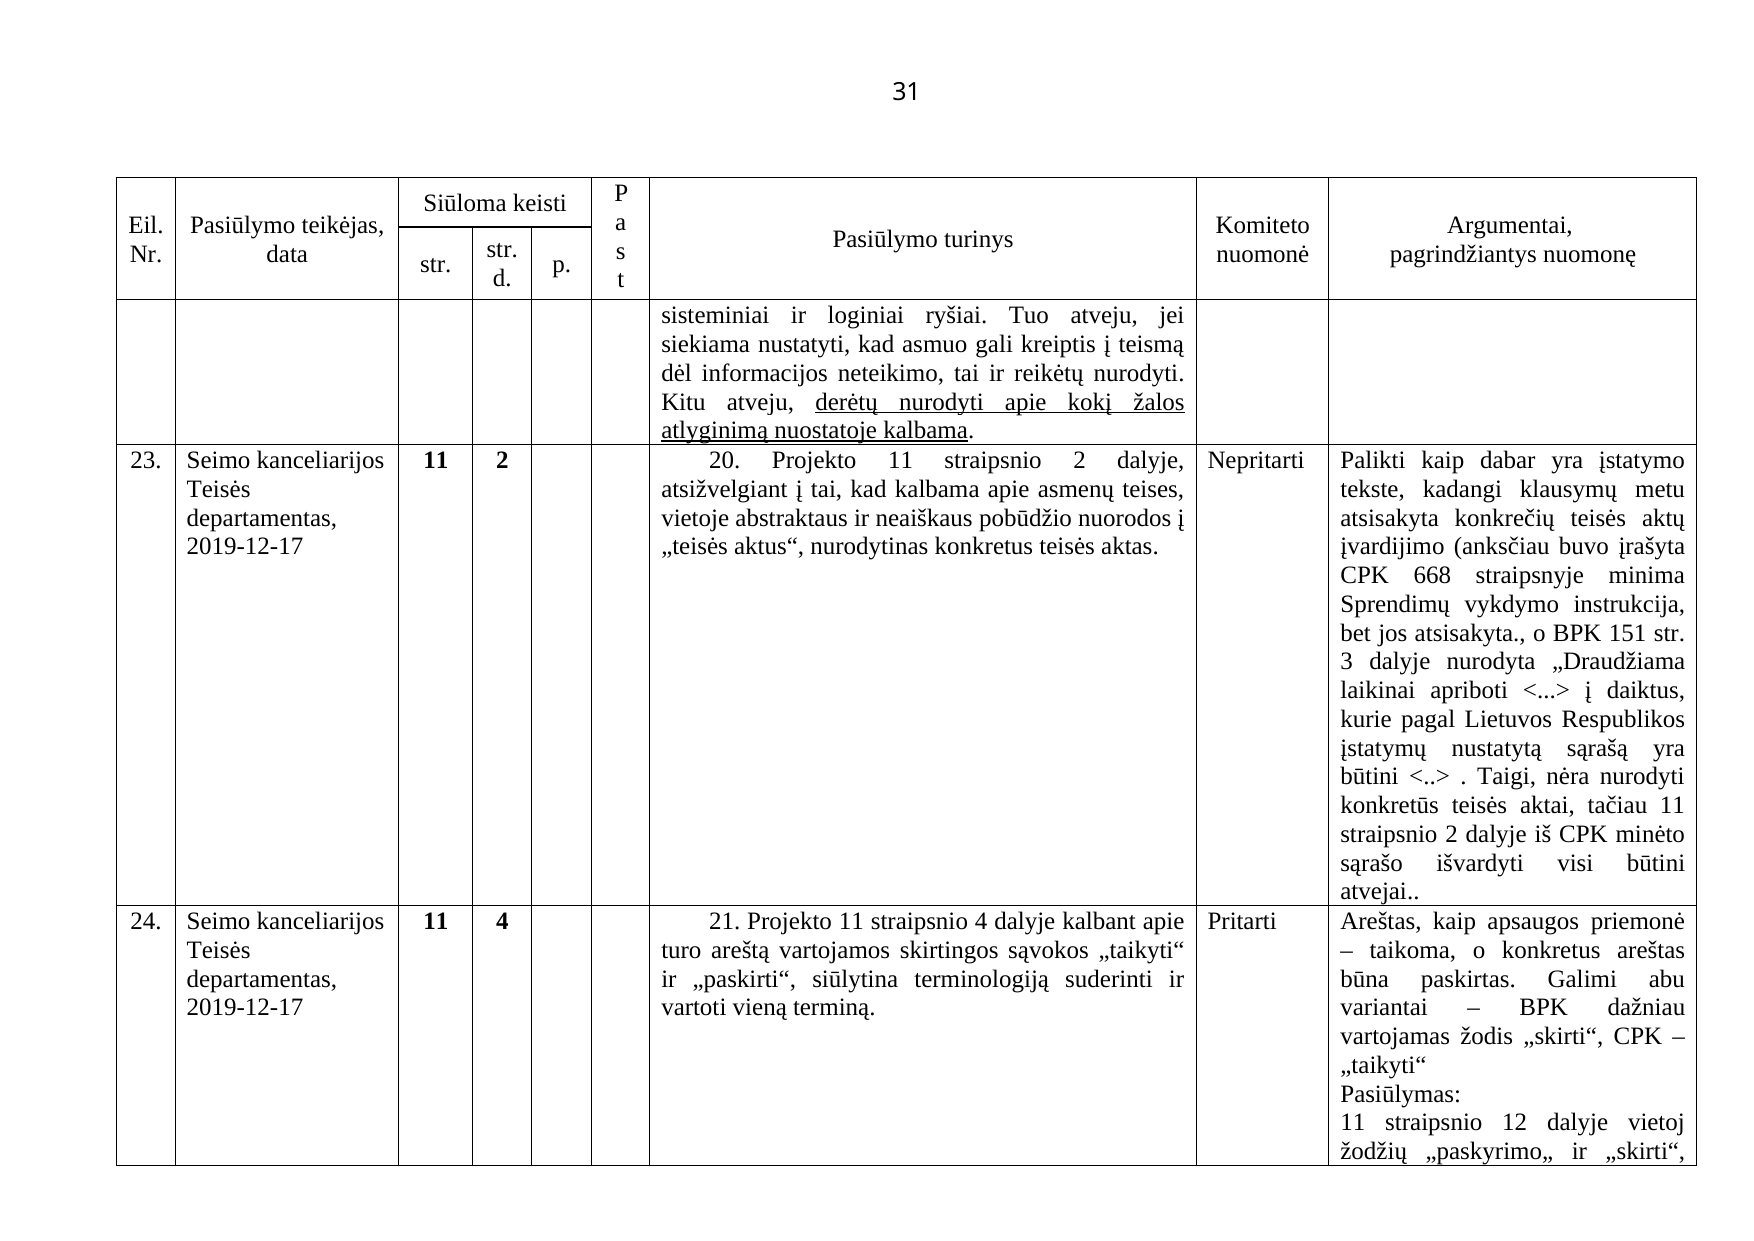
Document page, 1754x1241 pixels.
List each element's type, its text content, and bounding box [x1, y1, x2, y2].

table_cell [592, 300, 649, 444]
table_cell [176, 300, 398, 444]
table_cell 23. [117, 445, 175, 905]
table_header Pasiūlymo teikėjas, data [176, 178, 398, 299]
table_cell p. [532, 228, 591, 299]
table_cell [399, 300, 472, 444]
table_cell [532, 300, 591, 444]
table_cell 11 [399, 906, 472, 1165]
table_header Eil. Nr. [117, 178, 175, 299]
table_header Siūloma keisti [399, 178, 591, 226]
table_cell Areštas, kaip apsaugos priemonė – taikoma, o konkretus areštas būna paskirtas. Galimi abu variantai – BPK dažniau vartojamas žodis „skirti“, CPK – „taikyti“ Pasiūlymas: 11 straipsnio 12 dalyje vietoj žodžių „paskyrimo„ ir „skirti“, [1329, 906, 1696, 1165]
table_cell Palikti kaip dabar yra įstatymo tekste, kadangi klausymų metu atsisakyta konkrečių teisės aktų įvardijimo (anksčiau buvo įrašyta CPK 668 straipsnyje minima Sprendimų vykdymo instrukcija, bet jos atsisakyta., o BPK 151 str. 3 dalyje nurodyta „Draudžiama laikinai apriboti <...> į daiktus, kurie pagal Lietuvos Respublikos įstatymų nustatytą sąrašą yra būtini <..> . Taigi, nėra nurodyti konkretūs teisės aktai, tačiau 11 straipsnio 2 dalyje iš CPK minėto sąrašo išvardyti visi būtini atvejai.. [1329, 445, 1696, 905]
table_cell 24. [117, 906, 175, 1165]
table_cell [532, 445, 591, 905]
table_cell Nepritarti [1197, 445, 1328, 905]
table_cell 20. Projekto 11 straipsnio 2 dalyje, atsižvelgiant į tai, kad kalbama apie asmenų teises, vietoje abstraktaus ir neaiškaus pobūdžio nuorodos į „teisės aktus“, nurodytinas konkretus teisės aktas. [650, 445, 1196, 905]
table_cell 21. Projekto 11 straipsnio 4 dalyje kalbant apie turo areštą vartojamos skirtingos sąvokos „taikyti“ ir „paskirti“, siūlytina terminologiją suderinti ir vartoti vieną terminą. [650, 906, 1196, 1165]
table_cell sisteminiai ir loginiai ryšiai. Tuo atveju, jei siekiama nustatyti, kad asmuo gali kreiptis į teismą dėl informacijos neteikimo, tai ir reikėtų nurodyti. Kitu atveju, derėtų nurodyti apie kokį žalos atlyginimą nuostatoje kalbama. [650, 300, 1196, 444]
table_cell [532, 906, 591, 1165]
table_cell [592, 445, 649, 905]
table_header Pasiūlymo turinys [650, 178, 1196, 299]
table_cell 2 [473, 445, 531, 905]
table_cell Seimo kanceliarijos Teisės departamentas, 2019-12-17 [176, 906, 398, 1165]
table_cell [473, 300, 531, 444]
table_cell str. [399, 228, 472, 299]
table_cell [117, 300, 175, 444]
table_cell 4 [473, 906, 531, 1165]
table_header Komiteto nuomonė [1197, 178, 1328, 299]
table_header Argumentai, pagrindžiantys nuomonę [1329, 178, 1696, 299]
table_cell 11 [399, 445, 472, 905]
table_cell [1329, 300, 1696, 444]
table_cell [592, 906, 649, 1165]
table_cell str. d. [473, 228, 531, 299]
table_cell Seimo kanceliarijos Teisės departamentas, 2019-12-17 [176, 445, 398, 905]
table_cell Pritarti [1197, 906, 1328, 1165]
table_header Pastabos [592, 178, 649, 299]
table_cell [1197, 300, 1328, 444]
